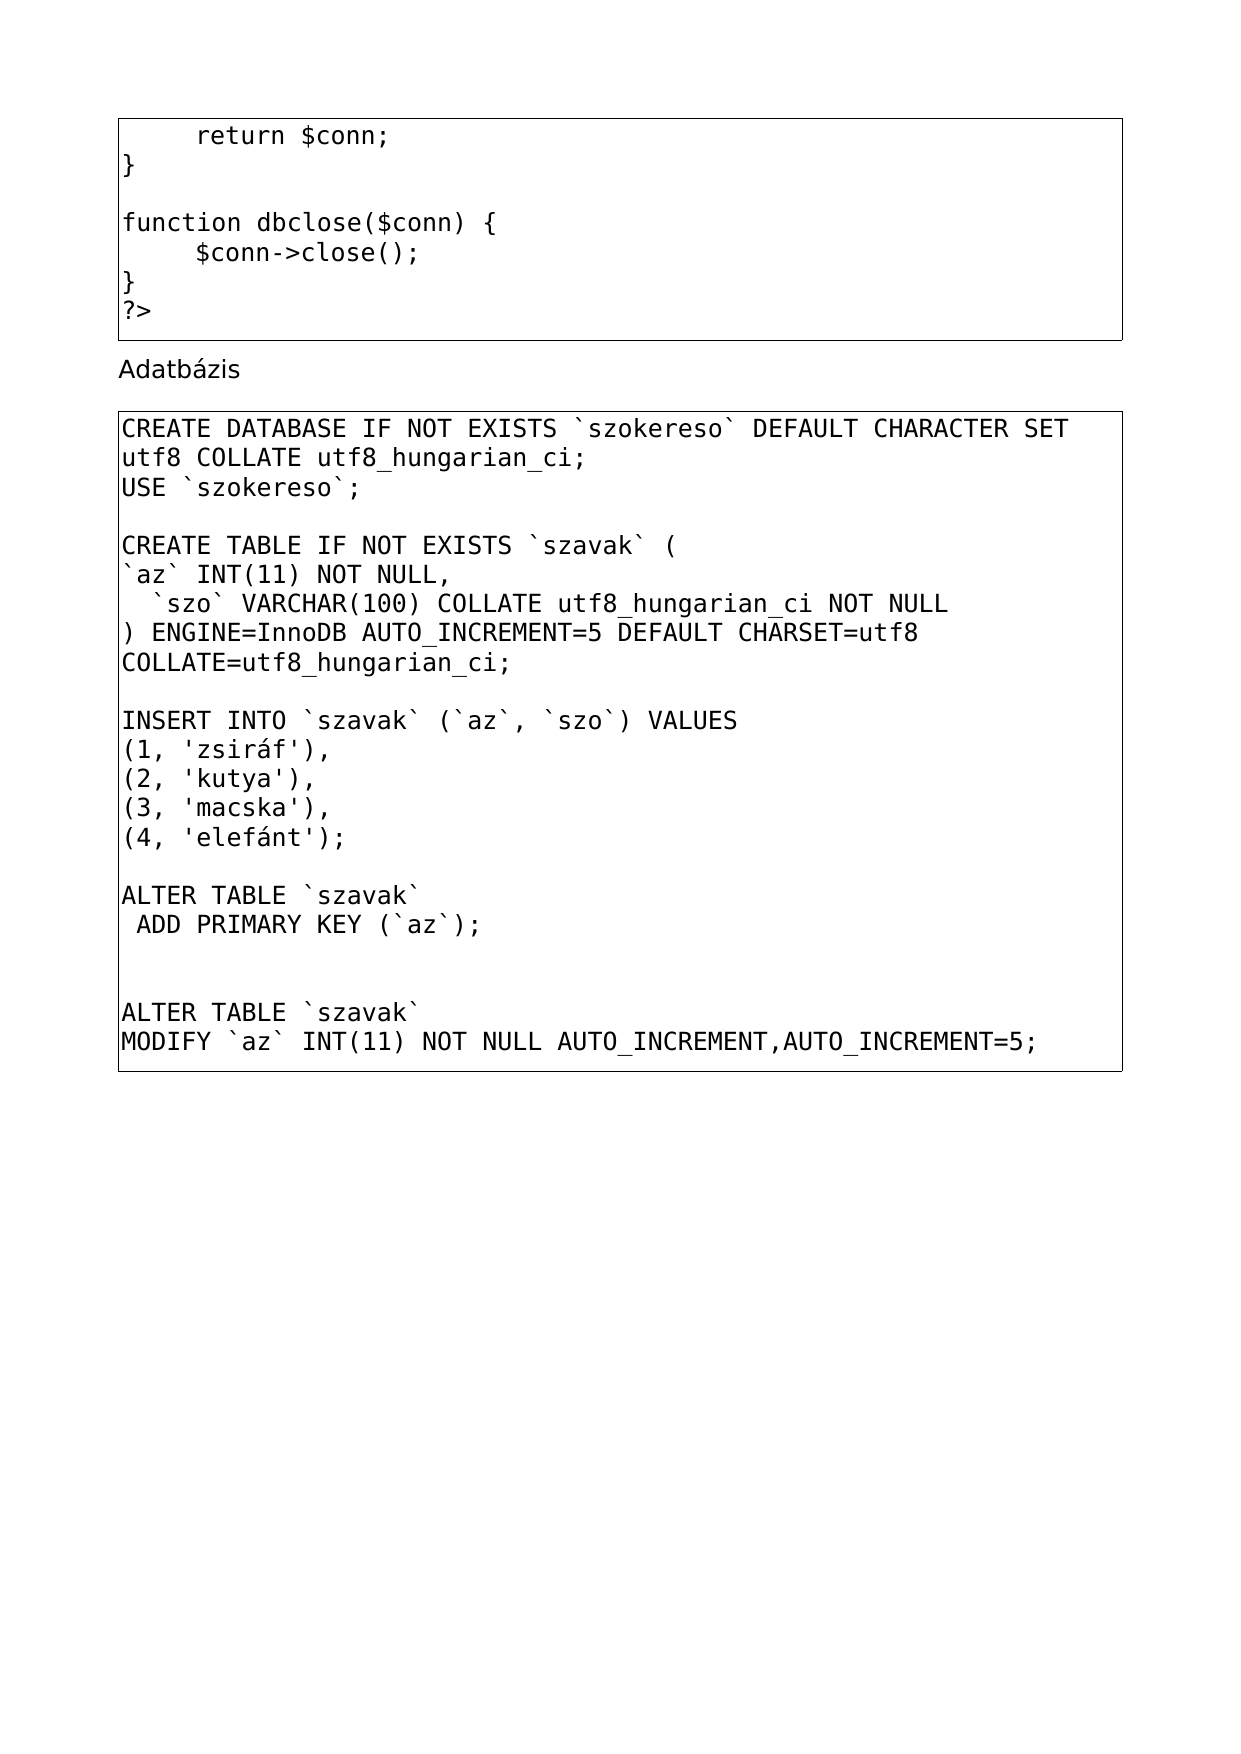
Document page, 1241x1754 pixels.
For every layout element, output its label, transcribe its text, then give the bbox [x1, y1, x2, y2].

table_header return $conn; } function dbclose($conn) { $conn->close(); } ?> [119, 119, 1122, 340]
text Adatbázis [118, 355, 1122, 384]
table_header CREATE DATABASE IF NOT EXISTS `szokereso` DEFAULT CHARACTER SET utf8 COLLATE utf8_hungarian_ci; USE `szokereso`; CREATE TABLE IF NOT EXISTS `szavak` ( `az` INT(11) NOT NULL, `szo` VARCHAR(100) COLLATE utf8_hungarian_ci NOT NULL ) ENGINE=InnoDB AUTO_INCREMENT=5 DEFAULT CHARSET=utf8 COLLATE=utf8_hungarian_ci; INSERT INTO `szavak` (`az`, `szo`) VALUES (1, 'zsiráf'), (2, 'kutya'), (3, 'macska'), (4, 'elefánt'); ALTER TABLE `szavak` ADD PRIMARY KEY (`az`); ALTER TABLE `szavak` MODIFY `az` INT(11) NOT NULL AUTO_INCREMENT,AUTO_INCREMENT=5; [119, 412, 1122, 1071]
